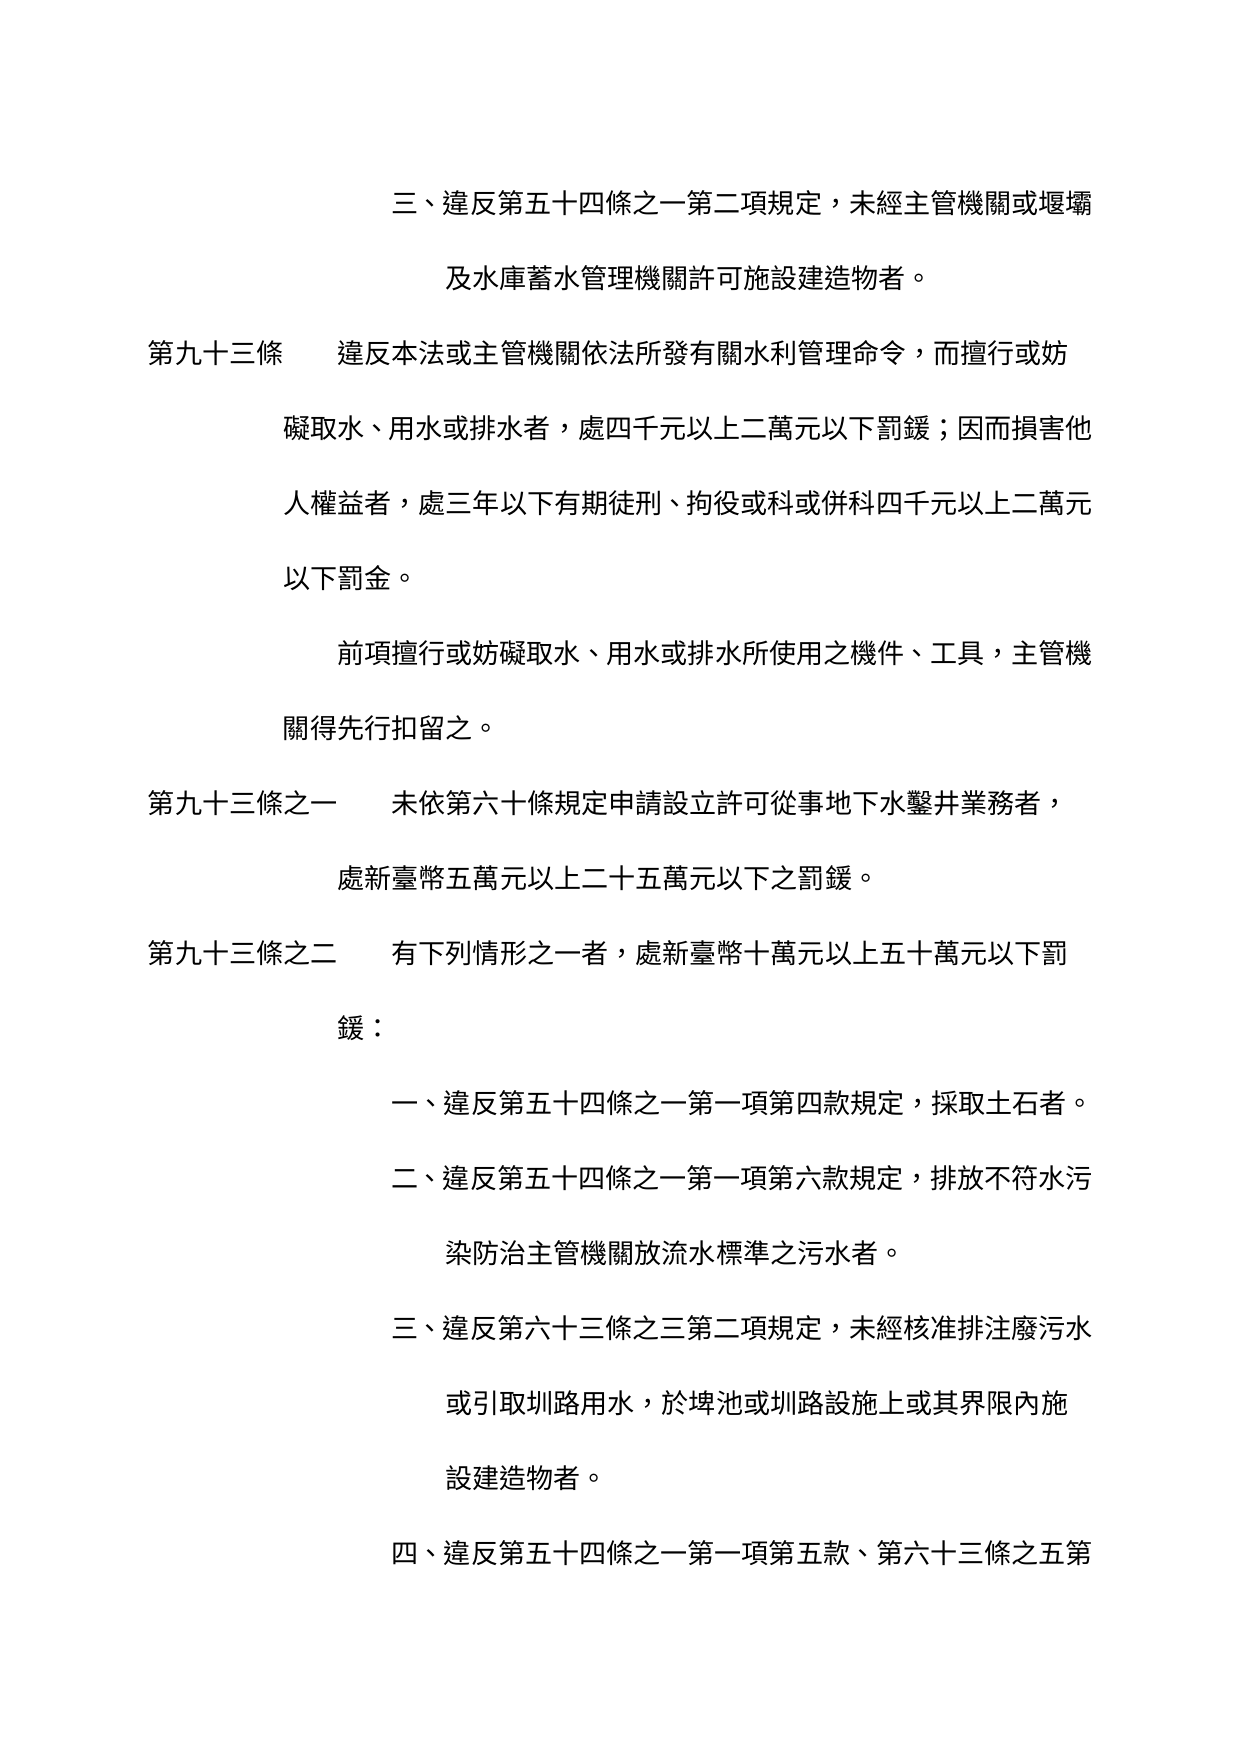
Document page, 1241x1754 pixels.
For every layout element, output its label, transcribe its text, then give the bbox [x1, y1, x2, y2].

text 三、違反第六十三條之三第二項規定，未經核准排注廢污水或引取圳路用水，於埤池或圳路設施上或其界限內施設建造物者。 [391, 1289, 1092, 1514]
text 一、違反第五十四條之一第一項第四款規定，採取土石者。 [391, 1064, 1092, 1139]
text 四、違反第五十四條之一第一項第五款、第六十三條之五第 [391, 1514, 1092, 1589]
text 第九十三條之一 未依第六十條規定申請設立許可從事地下水鑿井業務者，處新臺幣五萬元以上二十五萬元以下之罰鍰。 [148, 764, 1092, 914]
text 三、違反第五十四條之一第二項規定，未經主管機關或堰壩及水庫蓄水管理機關許可施設建造物者。 [391, 164, 1092, 314]
text 前項擅行或妨礙取水、用水或排水所使用之機件、工具，主管機關得先行扣留之。 [283, 614, 1092, 764]
text 第九十三條之二 有下列情形之一者，處新臺幣十萬元以上五十萬元以下罰鍰： [148, 914, 1092, 1064]
text 第九十三條 違反本法或主管機關依法所發有關水利管理命令，而擅行或妨礙取水、用水或排水者，處四千元以上二萬元以下罰鍰；因而損害他人權益者，處三年以下有期徒刑、拘役或科或併科四千元以上二萬元以下罰金。 [148, 314, 1092, 614]
text 二、違反第五十四條之一第一項第六款規定，排放不符水污染防治主管機關放流水標準之污水者。 [391, 1139, 1092, 1289]
